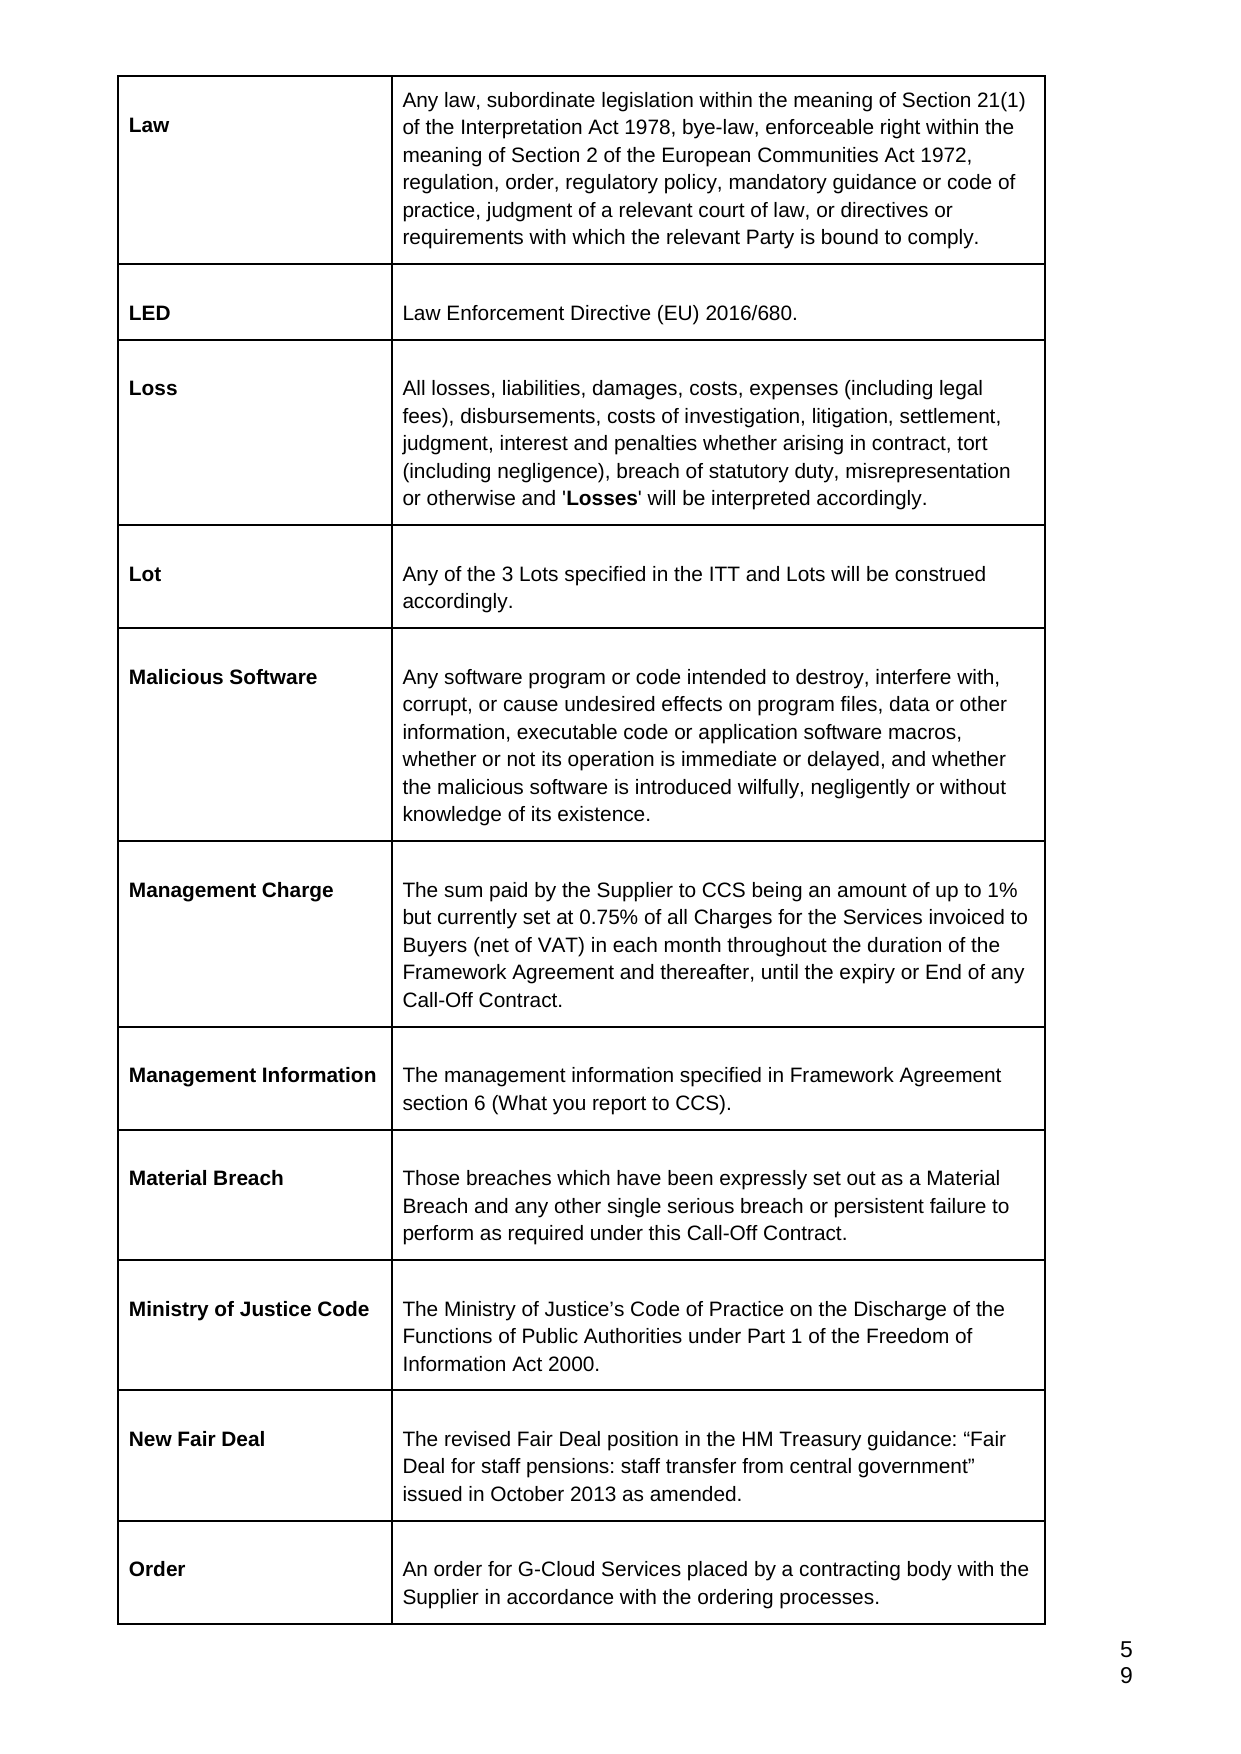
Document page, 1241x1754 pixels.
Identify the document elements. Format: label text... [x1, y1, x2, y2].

table_cell Malicious Software [119, 629, 391, 840]
table_cell Ministry of Justice Code [119, 1261, 391, 1389]
table_cell Any law, subordinate legislation within the meaning of Section 21(1) of the Interpretation Act 1978, bye-law, enforceable right within the meaning of Section 2 of the European Communities Act 1972, regulation, order, regulatory policy, mandatory guidance or code of practice, judgment of a relevant court of law, or directives or requirements with which the relevant Party is bound to comply. [393, 77, 1044, 263]
table_cell The revised Fair Deal position in the HM Treasury guidance: “Fair Deal for staff pensions: staff transfer from central government” issued in October 2013 as amended. [393, 1391, 1044, 1520]
table_cell Loss [119, 341, 391, 524]
table_cell All losses, liabilities, damages, costs, expenses (including legal fees), disbursements, costs of investigation, litigation, settlement, judgment, interest and penalties whether arising in contract, tort (including negligence), breach of statutory duty, misrepresentation or otherwise and 'Losses' will be interpreted accordingly. [393, 341, 1044, 524]
table_cell LED [119, 265, 391, 339]
table_cell Any software program or code intended to destroy, interfere with, corrupt, or cause undesired effects on program files, data or other information, executable code or application software macros, whether or not its operation is immediate or delayed, and whether the malicious software is introduced wilfully, negligently or without knowledge of its existence. [393, 629, 1044, 840]
table_cell The Ministry of Justice’s Code of Practice on the Discharge of the Functions of Public Authorities under Part 1 of the Freedom of Information Act 2000. [393, 1261, 1044, 1389]
table_cell Those breaches which have been expressly set out as a Material Breach and any other single serious breach or persistent failure to perform as required under this Call-Off Contract. [393, 1131, 1044, 1259]
table_cell The management information specified in Framework Agreement section 6 (What you report to CCS). [393, 1028, 1044, 1128]
table_cell Lot [119, 526, 391, 627]
table_cell An order for G-Cloud Services placed by a contracting body with the Supplier in accordance with the ordering processes. [393, 1522, 1044, 1623]
table_cell Management Charge [119, 842, 391, 1026]
table_cell Material Breach [119, 1131, 391, 1259]
table_cell Law Enforcement Directive (EU) 2016/680. [393, 265, 1044, 339]
table_cell New Fair Deal [119, 1391, 391, 1520]
table_cell Law [119, 77, 391, 263]
table_cell The sum paid by the Supplier to CCS being an amount of up to 1% but currently set at 0.75% of all Charges for the Services invoiced to Buyers (net of VAT) in each month throughout the duration of the Framework Agreement and thereafter, until the expiry or End of any Call-Off Contract. [393, 842, 1044, 1026]
table_cell Any of the 3 Lots specified in the ITT and Lots will be construed accordingly. [393, 526, 1044, 627]
table_cell Management Information [119, 1028, 391, 1128]
table_cell Order [119, 1522, 391, 1623]
